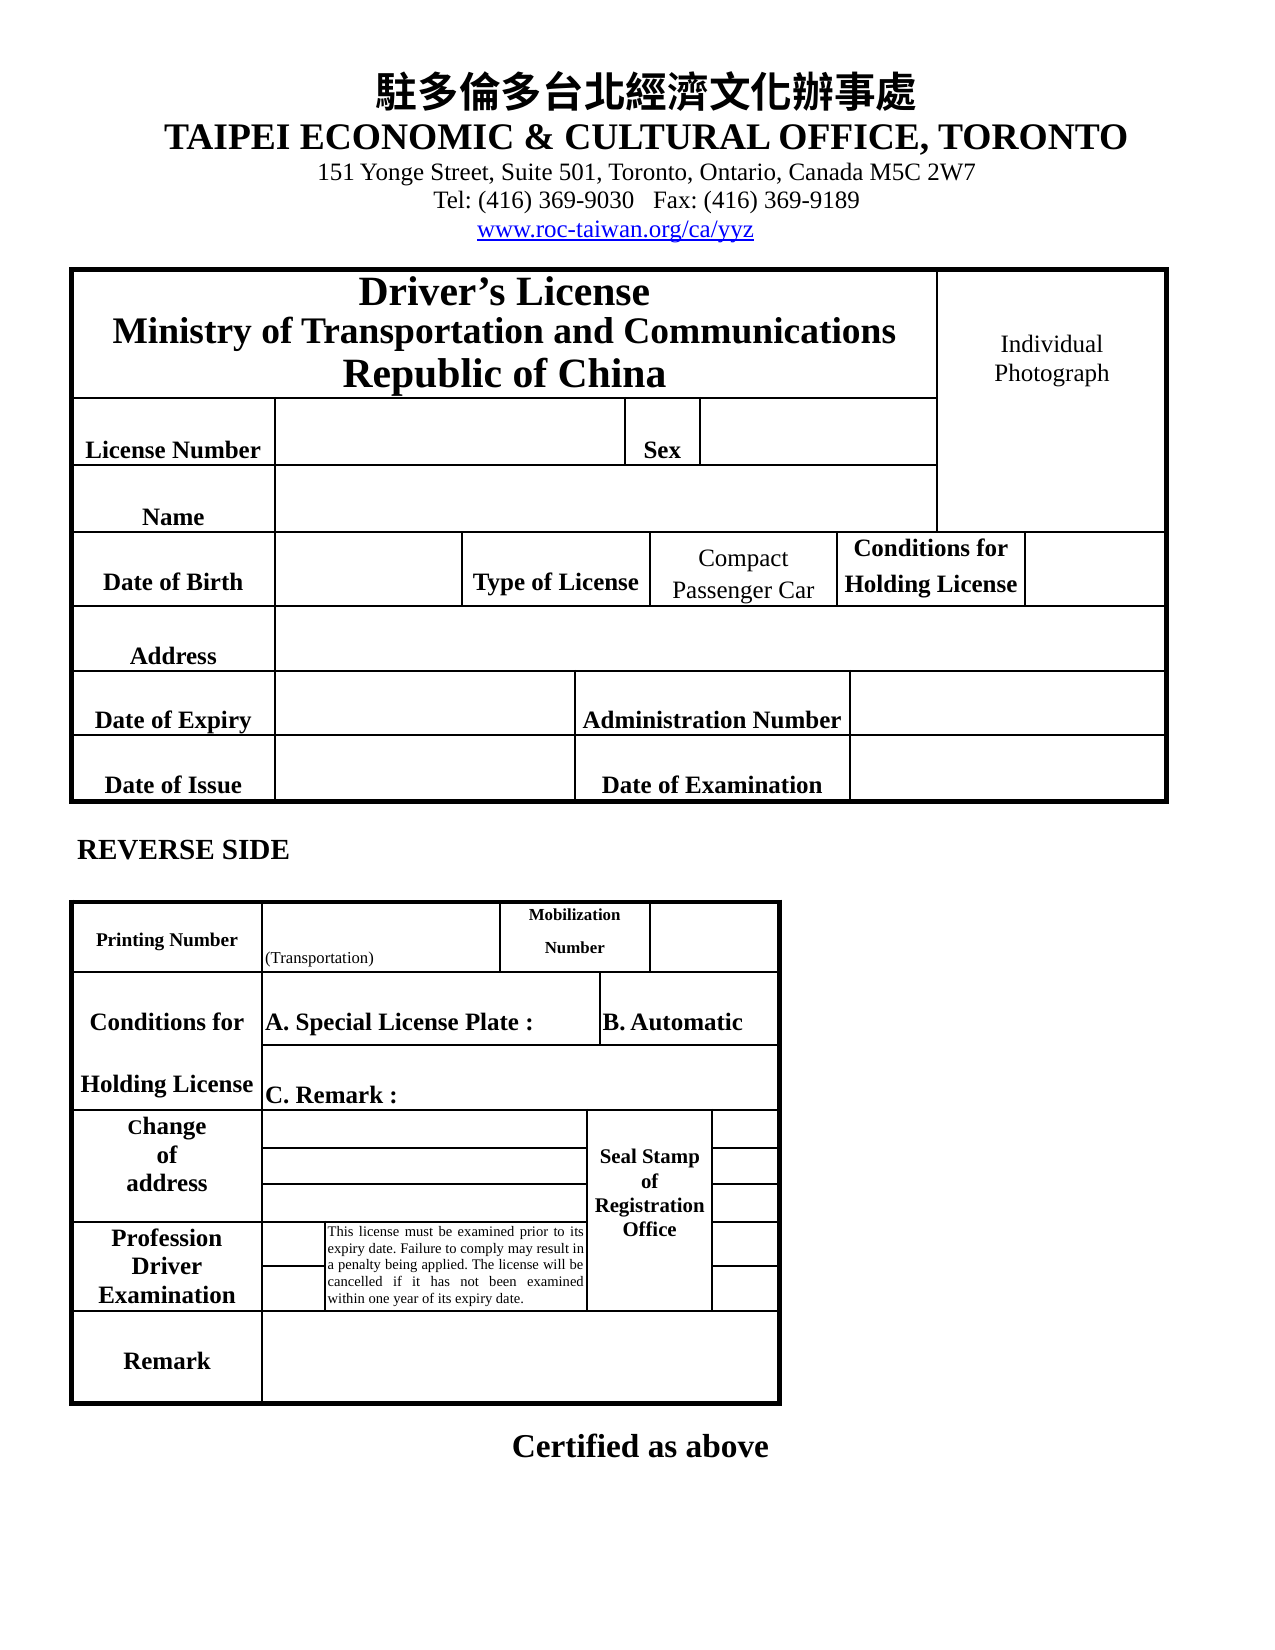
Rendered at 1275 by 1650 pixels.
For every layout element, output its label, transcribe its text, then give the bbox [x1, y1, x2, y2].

table_cell [276, 736, 574, 799]
table_cell Type of License [463, 533, 649, 605]
table_cell [713, 1149, 777, 1183]
table_cell [263, 1312, 777, 1401]
table_cell Sex [626, 399, 699, 464]
table_cell [263, 1111, 586, 1147]
table_cell License Number [74, 399, 274, 464]
table_cell Administration Number [576, 672, 849, 734]
table_cell [851, 736, 1164, 799]
table_header Individual Photograph [938, 272, 1164, 531]
table_cell Compact Passenger Car [651, 533, 836, 605]
table_cell [276, 399, 624, 464]
text Tel: (416) 369-9030 Fax: (416) 369-9189 [77, 186, 1216, 214]
table_cell Conditions for Holding License [74, 973, 261, 1109]
table_cell [276, 607, 1164, 670]
table_cell Date of Examination [576, 736, 849, 799]
table_header (Transportation) [263, 904, 499, 971]
table_cell C. Remark : [263, 1046, 777, 1109]
table_cell [700, 466, 936, 531]
table_cell [276, 533, 461, 605]
table_cell [713, 1111, 777, 1147]
table_cell [263, 1185, 586, 1221]
text TAIPEI ECONOMIC & CULTURAL OFFICE, TORONTO [77, 119, 1216, 157]
table_cell B. Automatic [601, 973, 777, 1044]
table_cell Date of Issue [74, 736, 274, 799]
table_cell [263, 1223, 324, 1265]
table_cell [713, 1185, 777, 1221]
table_header Printing Number [74, 904, 261, 971]
text Certified as above [77, 1434, 1216, 1463]
table_cell Address [74, 607, 274, 670]
table_cell [625, 466, 699, 531]
table_cell [1026, 533, 1164, 605]
table_cell [276, 672, 574, 734]
table_header Mobilization Number [501, 904, 649, 971]
table_cell [713, 1223, 777, 1265]
table_cell [701, 399, 936, 464]
text REVERSE SIDE [77, 832, 1216, 866]
table_cell [276, 466, 624, 531]
table_cell A. Special License Plate : [263, 973, 599, 1044]
table_cell Change of address [74, 1111, 261, 1221]
table_cell Name [74, 466, 274, 531]
table_cell Date of Birth [74, 533, 274, 605]
table_header Driver’s License Ministry of Transportation and Communications Republic of China [74, 272, 936, 397]
table_cell This license must be examined prior to its expiry date. Failure to comply may result in a penalty being applied. The license will be cancelled if it has not been examined within one year of its expiry date. [326, 1223, 586, 1310]
text www.roc-taiwan.org/ca/yyz [77, 214, 1216, 243]
table_cell [263, 1267, 324, 1310]
table_cell Profession Driver Examination [74, 1223, 261, 1310]
table_cell [713, 1267, 777, 1310]
table_cell Conditions for Holding License [838, 533, 1024, 605]
table_cell [263, 1149, 586, 1183]
table_cell [851, 672, 1164, 734]
table_cell Seal Stamp of Registration Office [588, 1111, 711, 1310]
text 151 Yonge Street, Suite 501, Toronto, Ontario, Canada M5C 2W7 [77, 157, 1216, 186]
table_cell Remark [74, 1312, 261, 1401]
table_header [651, 904, 777, 971]
text 駐多倫多台北經濟文化辦事處 [77, 59, 1216, 119]
table_cell Date of Expiry [74, 672, 274, 734]
